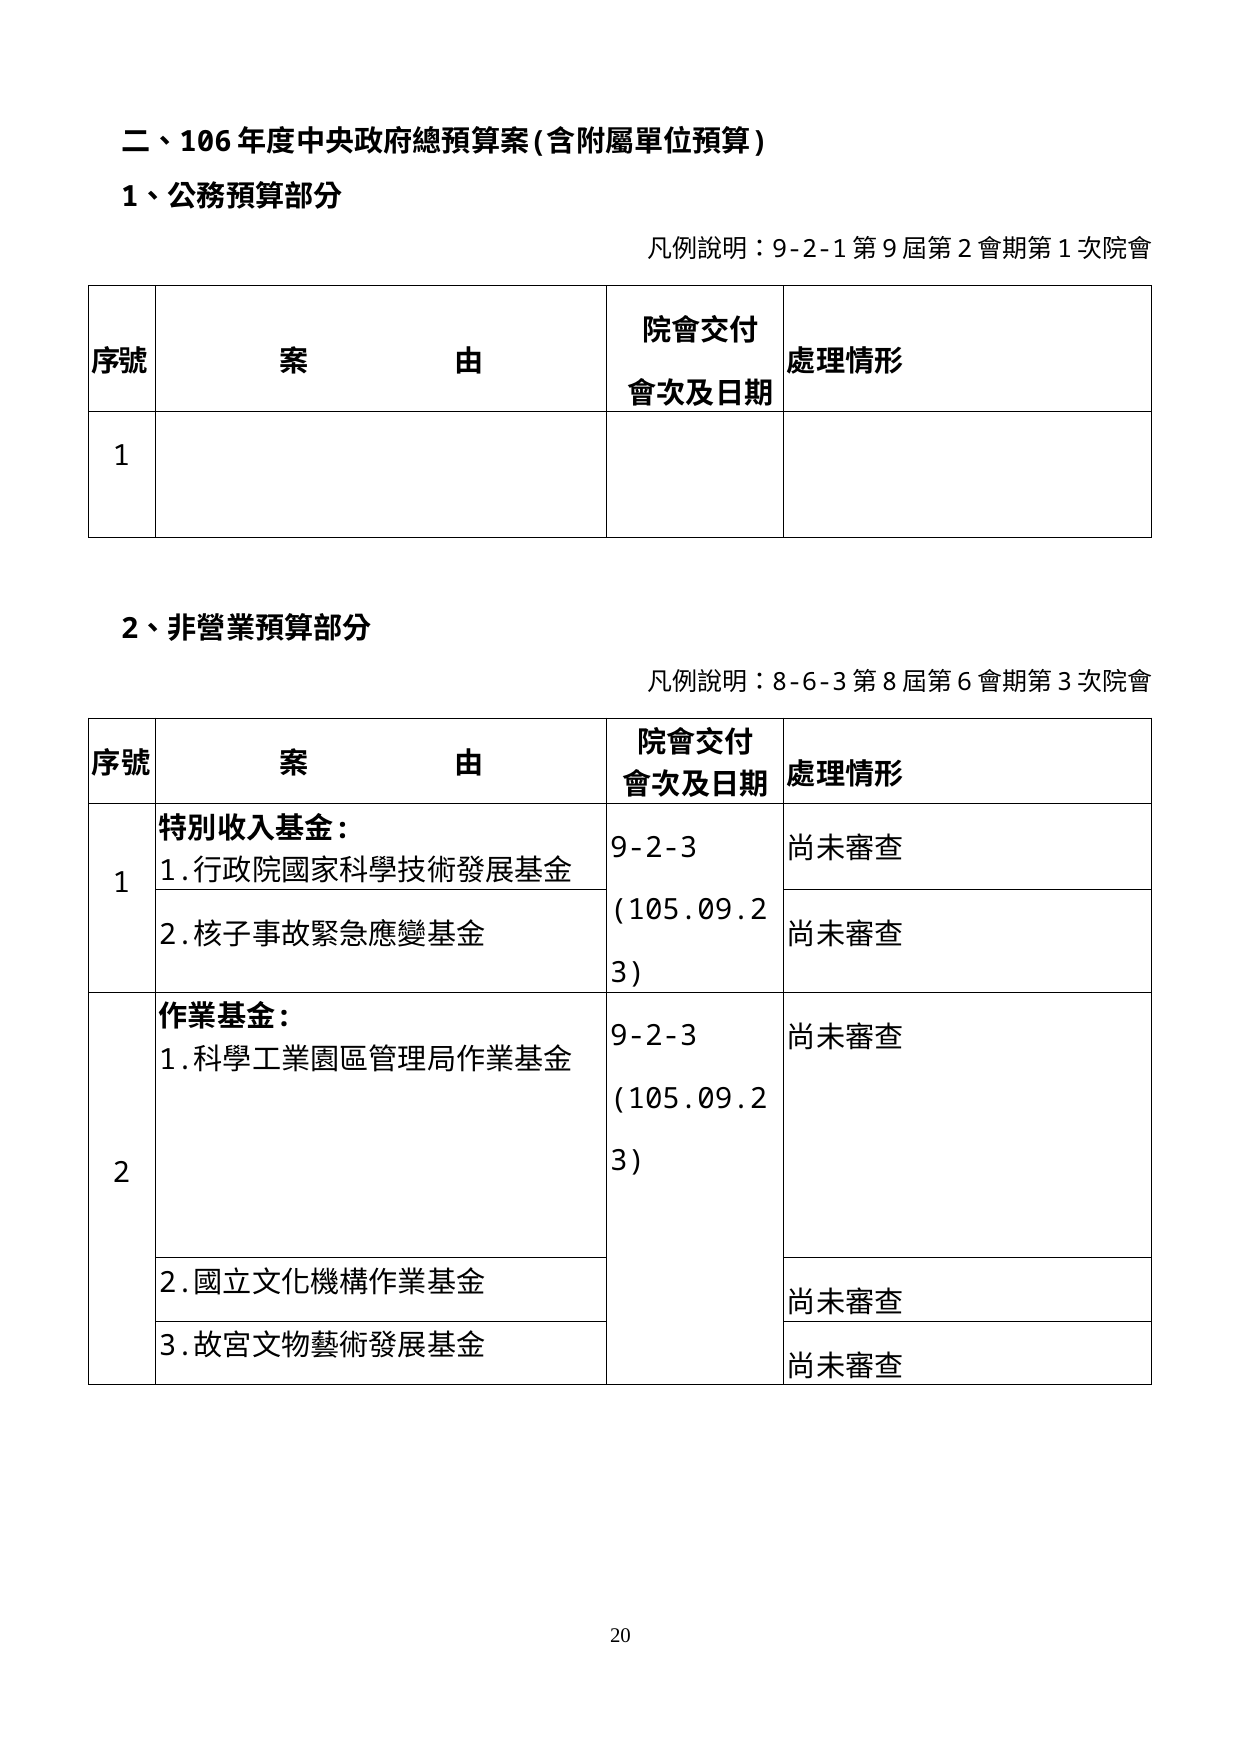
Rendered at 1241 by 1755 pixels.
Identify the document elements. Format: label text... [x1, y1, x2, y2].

table_cell [607, 412, 783, 537]
table_header 案 由 [156, 286, 606, 411]
text 1、公務預算部分 [89, 173, 1152, 214]
text 2、非營業預算部分 [89, 605, 1152, 647]
text 凡例說明：8-6-3第8屆第6會期第3次院會 [89, 659, 1152, 699]
table_cell 尚未審查 [784, 1258, 1151, 1321]
table_cell 9-2-3 (105.09.23) [607, 804, 783, 992]
table_cell 2.國立文化機構作業基金 [156, 1258, 606, 1321]
table_cell 尚未審查 [784, 1322, 1151, 1384]
table_header 處理情形 [784, 286, 1151, 411]
table_cell 作業基金: 1.科學工業園區管理局作業基金 [156, 993, 606, 1257]
text 凡例說明：9-2-1第9屆第2會期第1次院會 [89, 227, 1152, 266]
table_header 案 由 [156, 719, 606, 803]
table_cell 尚未審查 [784, 890, 1151, 992]
table_header 序號 [89, 286, 155, 411]
table_header 序號 [89, 719, 155, 803]
table_cell 2.核子事故緊急應變基金 [156, 890, 606, 992]
table_cell 尚未審查 [784, 993, 1151, 1257]
table_cell [89, 804, 155, 992]
table_cell 尚未審查 [784, 804, 1151, 889]
table_header 院會交付 會次及日期 [607, 719, 783, 803]
text 二、106年度中央政府總預算案(含附屬單位預算) [89, 118, 1152, 160]
table_cell 9-2-3 (105.09.23) [607, 993, 783, 1384]
table_header 院會交付 會次及日期 [607, 286, 783, 411]
table_cell [89, 412, 155, 537]
table_cell 3.故宮文物藝術發展基金 [156, 1322, 606, 1384]
table_cell 特別收入基金: 1.行政院國家科學技術發展基金 [156, 804, 606, 889]
table_cell [156, 412, 606, 537]
table_cell [89, 993, 155, 1384]
table_header 處理情形 [784, 719, 1151, 803]
table_cell [784, 412, 1151, 537]
